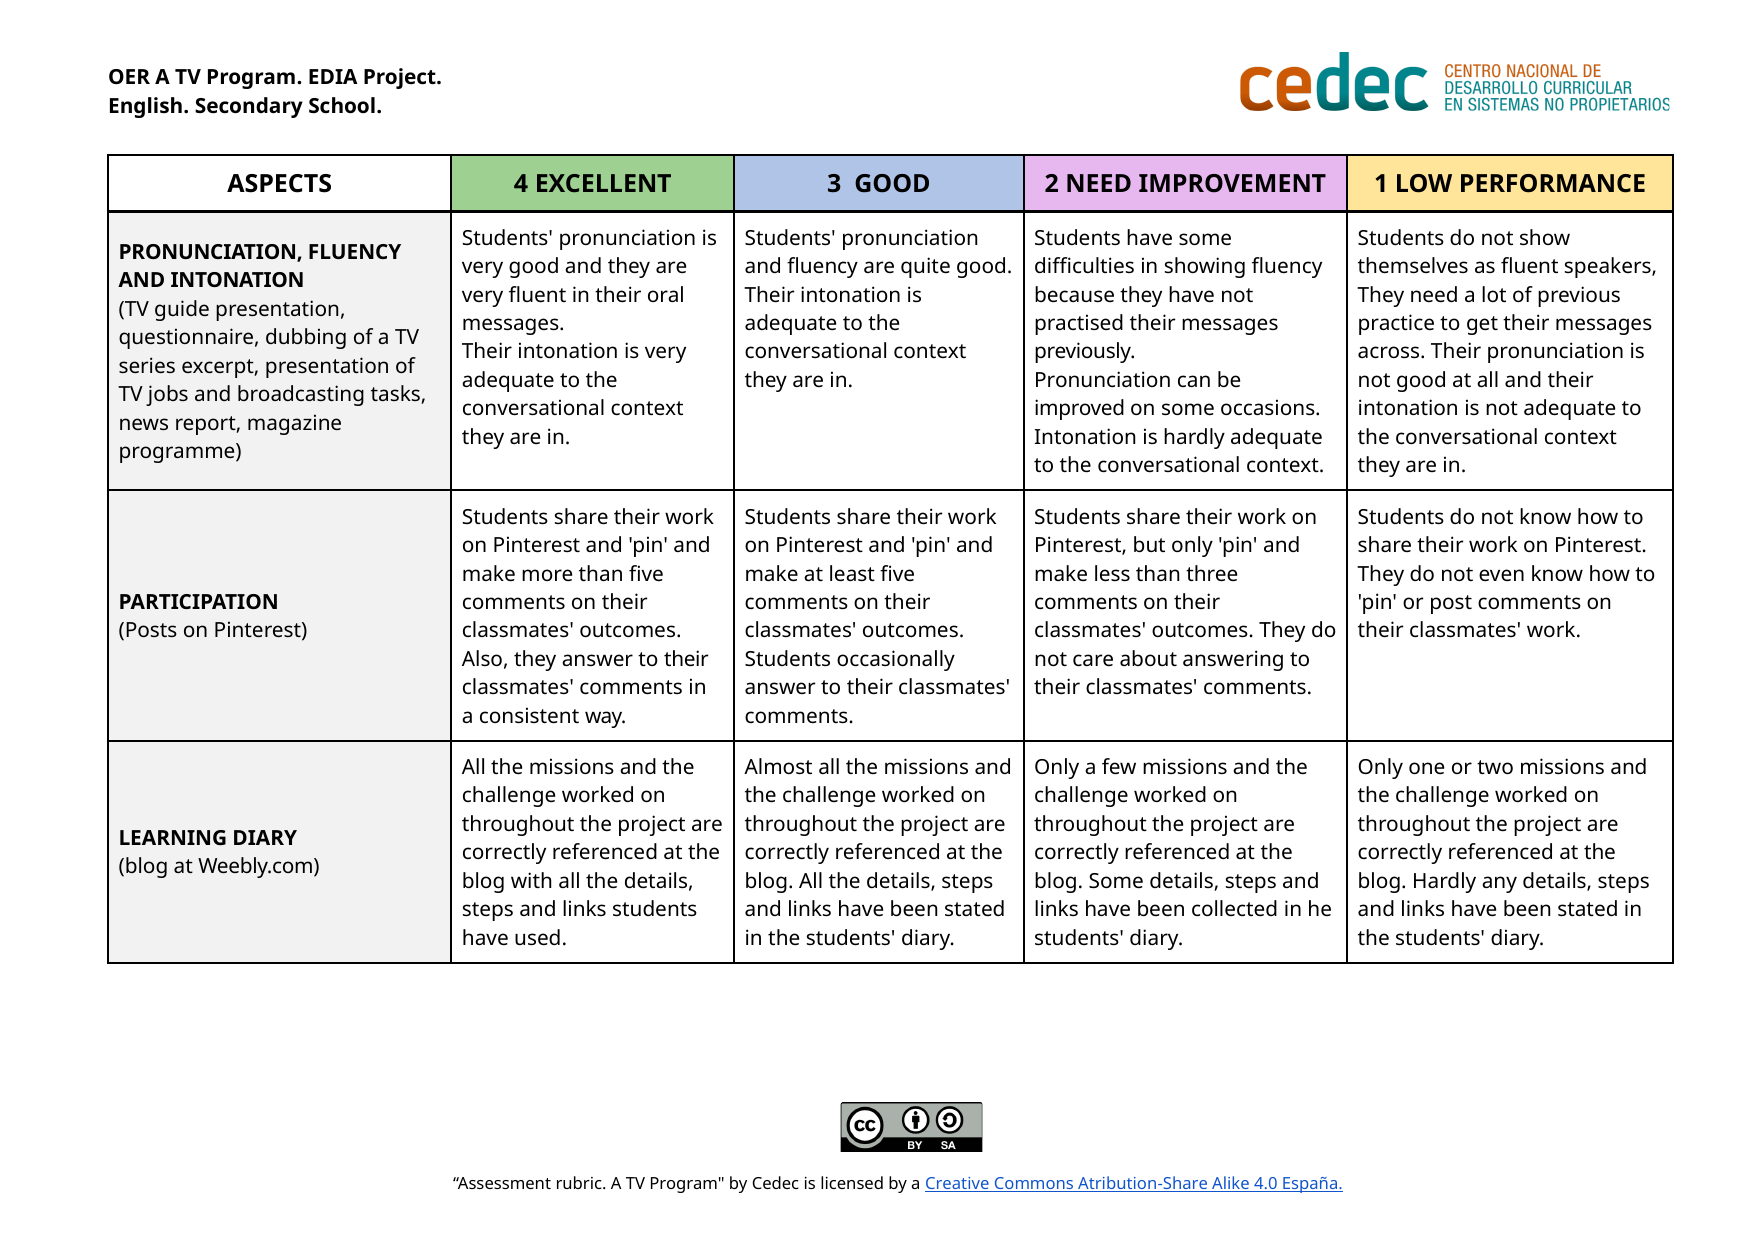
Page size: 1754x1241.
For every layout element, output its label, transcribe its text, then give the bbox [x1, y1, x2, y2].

table_cell Only one or two missions and the challenge worked on throughout the project are correctly referenced at the blog. Hardly any details, steps and links have been stated in the students' diary. [1348, 742, 1672, 962]
table_cell All the missions and the challenge worked on throughout the project are correctly referenced at the blog with all the details, steps and links students have used. [452, 742, 733, 962]
table_cell LEARNING DIARY (blog at Weebly.com) [109, 742, 450, 962]
table_cell Students share their work on Pinterest and 'pin' and make more than five comments on their classmates' outcomes. Also, they answer to their classmates' comments in a consistent way. [452, 491, 733, 740]
table_cell Students do not show themselves as fluent speakers, They need a lot of previous practice to get their messages across. Their pronunciation is not good at all and their intonation is not adequate to the conversational context they are in. [1348, 213, 1672, 489]
table_header 2 NEED IMPROVEMENT [1025, 156, 1346, 210]
table_header 1 LOW PERFORMANCE [1348, 156, 1672, 210]
picture [840, 1102, 983, 1152]
table_header 3 GOOD [735, 156, 1023, 210]
table_cell Only a few missions and the challenge worked on throughout the project are correctly referenced at the blog. Some details, steps and links have been collected in he students' diary. [1025, 742, 1346, 962]
table_cell Students have some difficulties in showing fluency because they have not practised their messages previously. Pronunciation can be improved on some occasions. Intonation is hardly adequate to the conversational context. [1025, 213, 1346, 489]
table_cell Students' pronunciation is very good and they are very fluent in their oral messages. Their intonation is very adequate to the conversational context they are in. [452, 213, 733, 489]
table_cell PRONUNCIATION, FLUENCY AND INTONATION (TV guide presentation, questionnaire, dubbing of a TV series excerpt, presentation of TV jobs and broadcasting tasks, news report, magazine programme) [109, 213, 450, 489]
table_header 4 EXCELLENT [452, 156, 733, 210]
table_cell Students share their work on Pinterest and 'pin' and make at least five comments on their classmates' outcomes. Students occasionally answer to their classmates' comments. [735, 491, 1023, 740]
table_cell Students do not know how to share their work on Pinterest. They do not even know how to 'pin' or post comments on their classmates' work. [1348, 491, 1672, 740]
table_cell Students' pronunciation and fluency are quite good. Their intonation is adequate to the conversational context they are in. [735, 213, 1023, 489]
picture [1240, 52, 1670, 111]
table_cell PARTICIPATION (Posts on Pinterest) [109, 491, 450, 740]
table_cell Almost all the missions and the challenge worked on throughout the project are correctly referenced at the blog. All the details, steps and links have been stated in the students' diary. [735, 742, 1023, 962]
table_cell Students share their work on Pinterest, but only 'pin' and make less than three comments on their classmates' outcomes. They do not care about answering to their classmates' comments. [1025, 491, 1346, 740]
table_header ASPECTS [109, 156, 450, 210]
